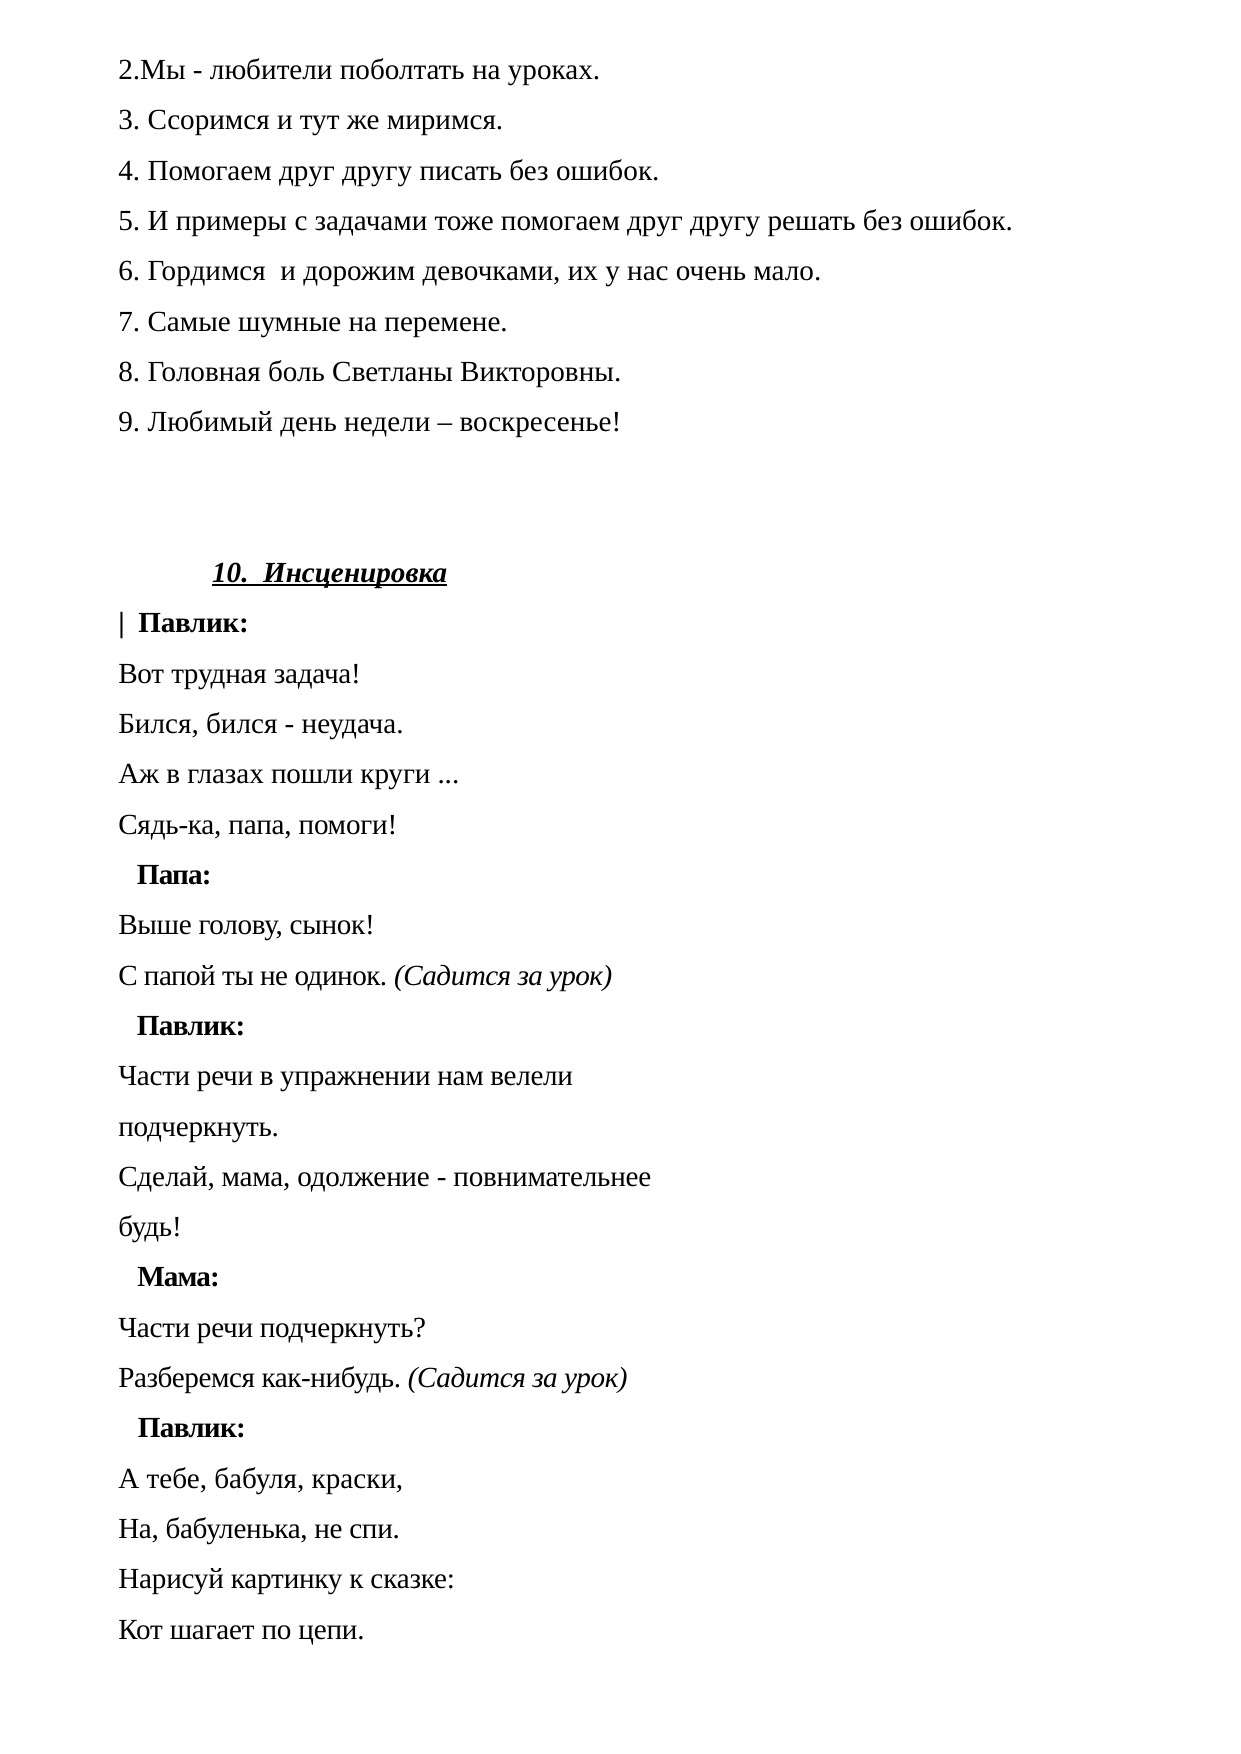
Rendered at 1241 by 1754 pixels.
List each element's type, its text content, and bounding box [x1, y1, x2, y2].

text 2.Мы - любители поболтать на уроках. [118, 52, 1122, 86]
text Папа: [137, 857, 1122, 891]
text 5. И примеры с задачами тоже помогаем друг другу решать без ошибок. [118, 203, 1122, 237]
text Бился, бился - неудача. [118, 706, 478, 740]
text А тебе, бабуля, краски, [118, 1461, 432, 1494]
text 7. Самые шумные на перемене. [118, 304, 1122, 337]
text Мама: [137, 1259, 1122, 1293]
text Части речи подчеркнуть? [118, 1310, 1122, 1343]
text Павлик: [137, 1008, 1122, 1042]
text Аж в глазах пошли круги ... [118, 756, 478, 790]
text С папой ты не одинок. (Садится за урок) [118, 958, 1122, 991]
text Вот трудная задача! [118, 656, 478, 689]
text 9. Любимый день недели – воскресенье! [118, 404, 1122, 438]
text 6. Гордимся и дорожим девочками, их у нас очень мало. [118, 253, 1122, 287]
text Сделай, мама, одолжение - повнимательнее будь! [118, 1159, 708, 1243]
text Нарисуй картинку к сказке: [118, 1561, 478, 1595]
text Кот шагает по цепи. [118, 1612, 478, 1645]
text На, бабуленька, не спи. [118, 1511, 432, 1545]
text | Павлик: [118, 606, 1122, 639]
text 8. Головная боль Светланы Викторовны. [118, 354, 1122, 387]
text Сядь-ка, папа, помоги! [118, 807, 478, 840]
text 10. Инсценировка [118, 555, 1122, 589]
text 4. Помогаем друг другу писать без ошибок. [118, 153, 1122, 186]
text Части речи в упражнении нам велели подчеркнуть. [118, 1058, 708, 1142]
text Павлик: [138, 1411, 1122, 1444]
text Разберемся как-нибудь. (Садится за урок) [118, 1360, 1122, 1394]
text Выше голову, сынок! [118, 907, 1122, 941]
text 3. Ссоримся и тут же миримся. [118, 102, 1122, 136]
